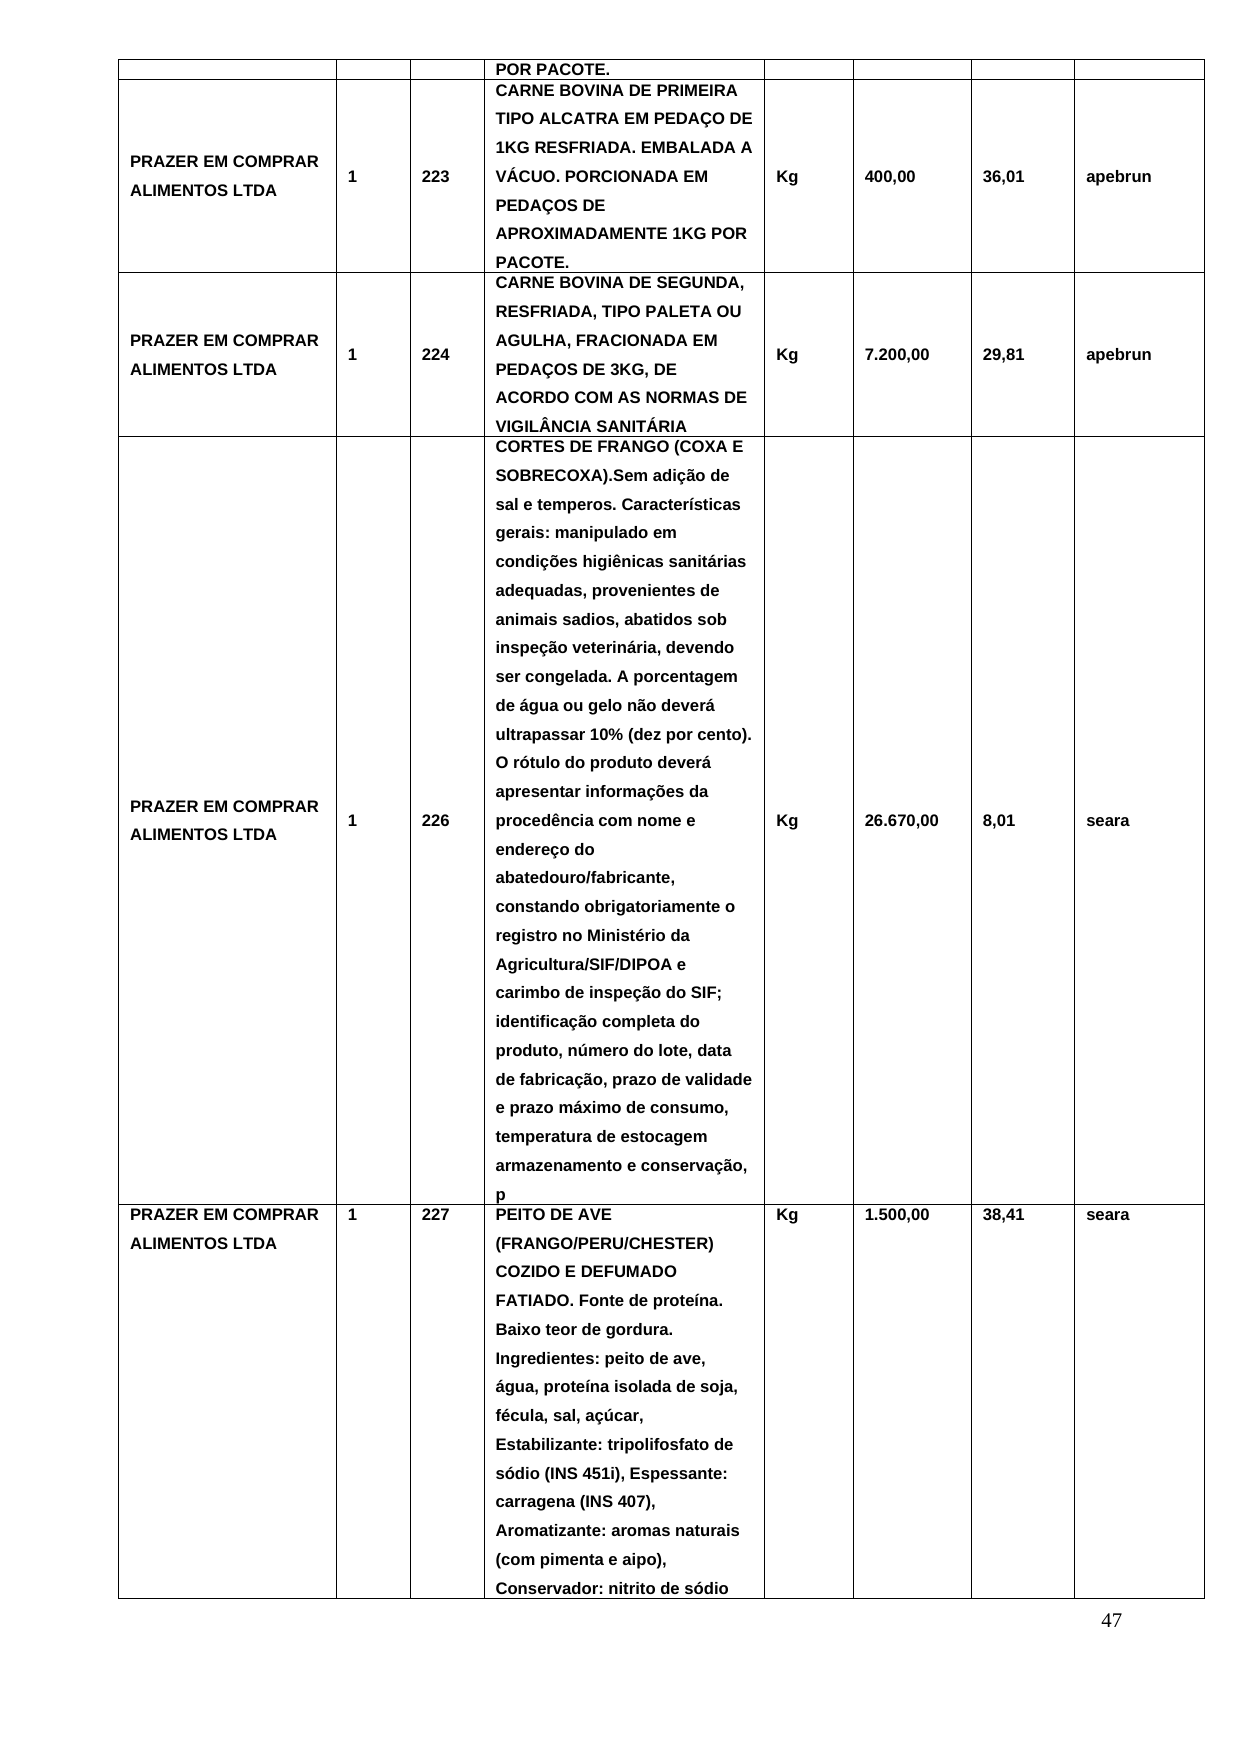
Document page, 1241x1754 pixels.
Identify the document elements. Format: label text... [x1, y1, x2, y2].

table_cell PRAZER EM COMPRAR ALIMENTOS LTDA [119, 1205, 336, 1598]
table_cell PRAZER EM COMPRAR ALIMENTOS LTDA [119, 437, 336, 1204]
table_cell [411, 60, 484, 79]
table_cell Kg [765, 437, 853, 1204]
table_cell Kg [765, 273, 853, 436]
table_cell Kg [765, 80, 853, 272]
table_cell Kg [765, 1205, 853, 1598]
table_cell 224 [411, 273, 484, 436]
table_cell [854, 60, 971, 79]
table_cell CARNE BOVINA DE SEGUNDA, RESFRIADA, TIPO PALETA OU AGULHA, FRACIONADA EM PEDAÇOS DE 3KG, DE ACORDO COM AS NORMAS DE VIGILÂNCIA SANITÁRIA [485, 273, 764, 436]
table_cell 1.500,00 [854, 1205, 971, 1598]
table_cell CORTES DE FRANGO (COXA E SOBRECOXA).Sem adição de sal e temperos. Características gerais: manipulado em condições higiênicas sanitárias adequadas, provenientes de animais sadios, abatidos sob inspeção veterinária, devendo ser congelada. A porcentagem de água ou gelo não deverá ultrapassar 10% (dez por cento). O rótulo do produto deverá apresentar informações da procedência com nome e endereço do abatedouro/fabricante, constando obrigatoriamente o registro no Ministério da Agricultura/SIF/DIPOA e carimbo de inspeção do SIF; identificação completa do produto, número do lote, data de fabricação, prazo de validade e prazo máximo de consumo, temperatura de estocagem armazenamento e conservação, p [485, 437, 764, 1204]
table_cell POR PACOTE. [485, 60, 764, 79]
table_cell 226 [411, 437, 484, 1204]
table_cell 223 [411, 80, 484, 272]
table_cell 1 [337, 1205, 410, 1598]
table_cell 36,01 [972, 80, 1074, 272]
table_cell 7.200,00 [854, 273, 971, 436]
table_cell PRAZER EM COMPRAR ALIMENTOS LTDA [119, 80, 336, 272]
table_cell 400,00 [854, 80, 971, 272]
table_cell 1 [337, 273, 410, 436]
table_cell 38,41 [972, 1205, 1074, 1598]
table_cell [337, 60, 410, 79]
table_cell PRAZER EM COMPRAR ALIMENTOS LTDA [119, 273, 336, 436]
table_cell seara [1075, 1205, 1204, 1598]
table_cell [1075, 60, 1204, 79]
table_cell CARNE BOVINA DE PRIMEIRA TIPO ALCATRA EM PEDAÇO DE 1KG RESFRIADA. EMBALADA A VÁCUO. PORCIONADA EM PEDAÇOS DE APROXIMADAMENTE 1KG POR PACOTE. [485, 80, 764, 272]
table_cell [765, 60, 853, 79]
table_cell [972, 60, 1074, 79]
table_cell [119, 60, 336, 79]
table_cell 8,01 [972, 437, 1074, 1204]
table_cell 29,81 [972, 273, 1074, 436]
table_cell 1 [337, 437, 410, 1204]
table_cell 26.670,00 [854, 437, 971, 1204]
table_cell 227 [411, 1205, 484, 1598]
table_cell apebrun [1075, 273, 1204, 436]
table_cell 1 [337, 80, 410, 272]
table_cell PEITO DE AVE (FRANGO/PERU/CHESTER) COZIDO E DEFUMADO FATIADO. Fonte de proteína. Baixo teor de gordura. Ingredientes: peito de ave, água, proteína isolada de soja, fécula, sal, açúcar, Estabilizante: tripolifosfato de sódio (INS 451i), Espessante: carragena (INS 407), Aromatizante: aromas naturais (com pimenta e aipo), Conservador: nitrito de sódio [485, 1205, 764, 1598]
table_cell seara [1075, 437, 1204, 1204]
table_cell apebrun [1075, 80, 1204, 272]
